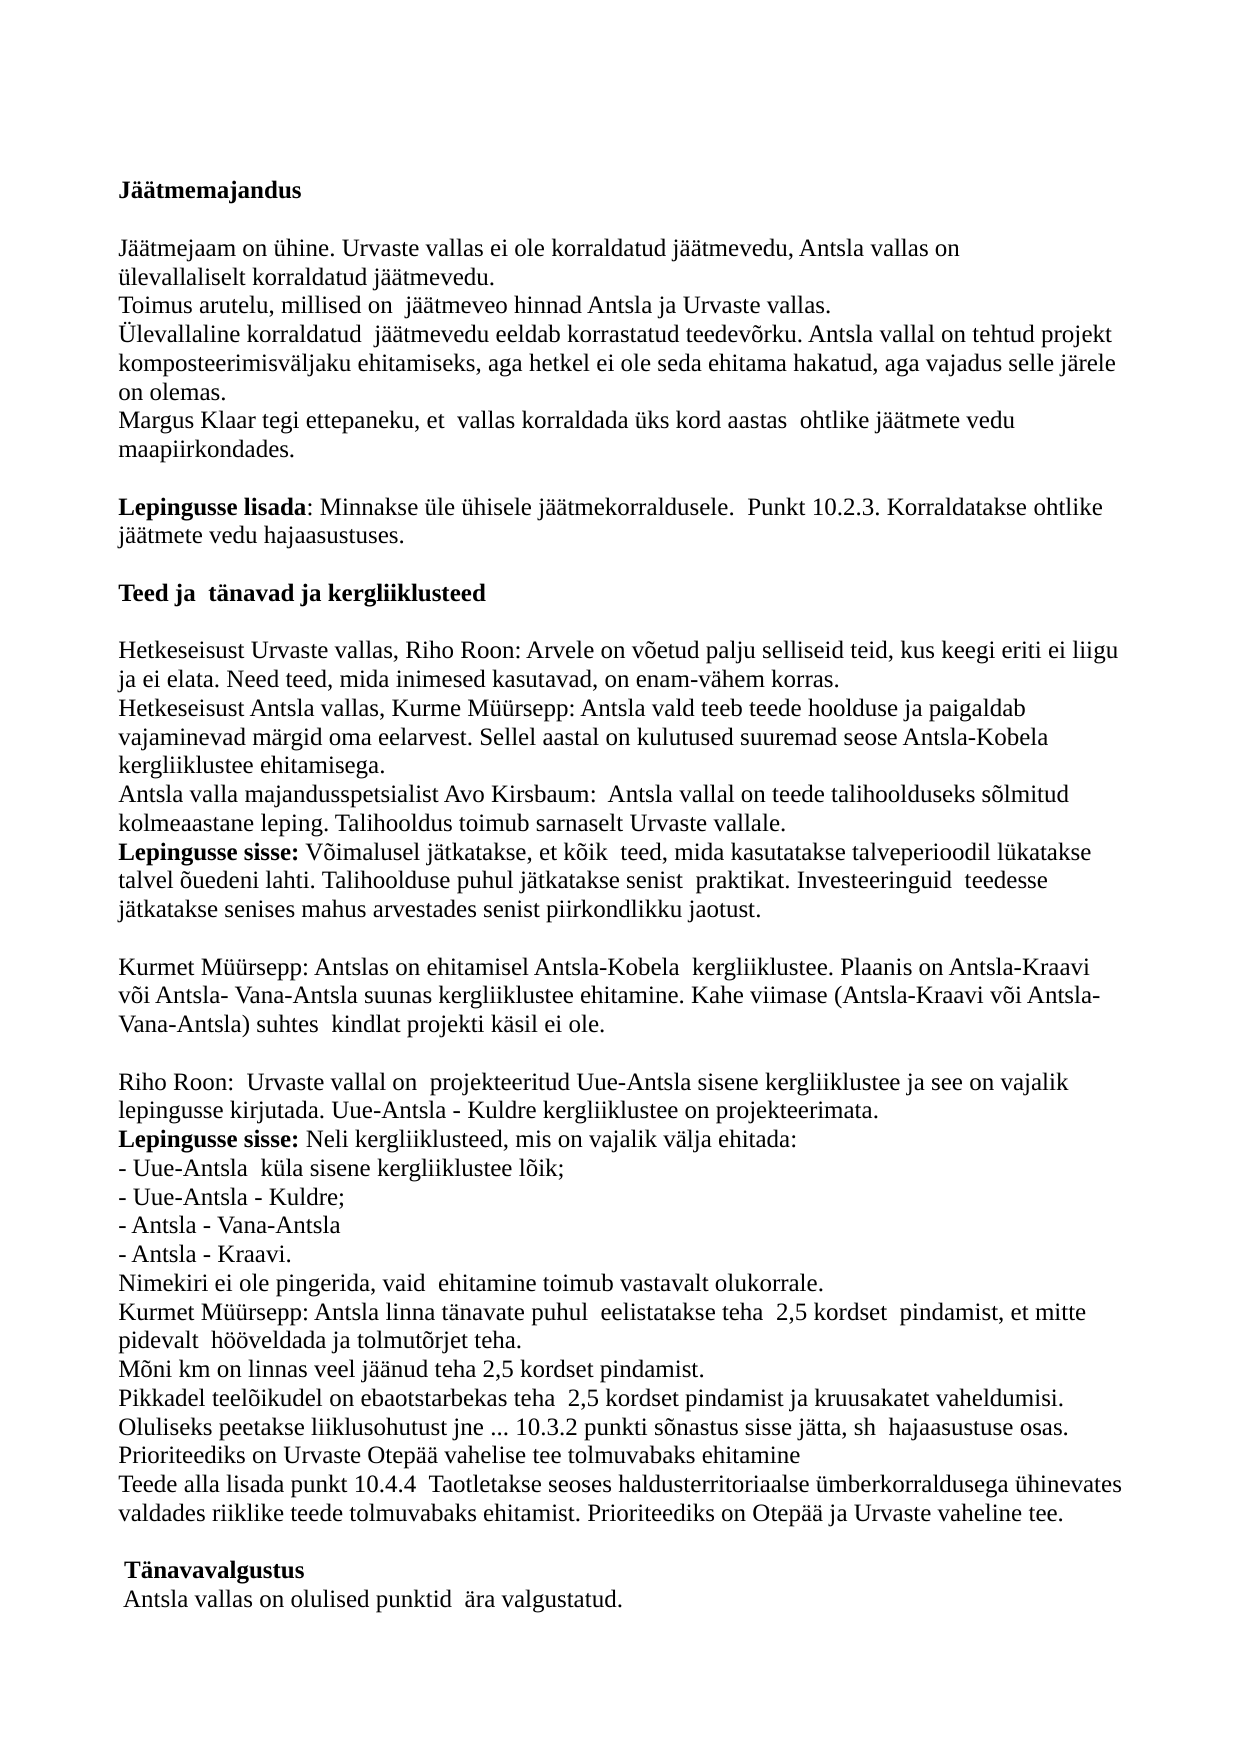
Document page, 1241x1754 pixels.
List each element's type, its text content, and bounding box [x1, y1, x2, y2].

text Hetkeseisust Antsla vallas, Kurme Müürsepp: Antsla vald teeb teede hoolduse ja paigaldab vajaminevad märgid oma eelarvest. Sellel aastal on kulutused suuremad seose Antsla-Kobela kergliiklustee ehitamisega. [118, 693, 1122, 779]
text Nimekiri ei ole pingerida, vaid ehitamine toimub vastavalt olukorrale. [118, 1268, 1122, 1297]
text Antsla vallas on olulised punktid ära valgustatud. [118, 1584, 1122, 1613]
text Ülevallaline korraldatud jäätmevedu eeldab korrastatud teedevõrku. Antsla vallal on tehtud projekt komposteerimisväljaku ehitamiseks, aga hetkel ei ole seda ehitama hakatud, aga vajadus selle järele on olemas. [118, 319, 1122, 406]
text ülevallaliselt korraldatud jäätmevedu. [118, 262, 1122, 291]
text Hetkeseisust Urvaste vallas, Riho Roon: Arvele on võetud palju selliseid teid, kus keegi eriti ei liigu ja ei elata. Need teed, mida inimesed kasutavad, on enam-vähem korras. [118, 636, 1122, 693]
text Teed ja tänavad ja kergliiklusteed [118, 578, 1122, 607]
text Riho Roon: Urvaste vallal on projekteeritud Uue-Antsla sisene kergliiklustee ja see on vajalik lepingusse kirjutada. Uue-Antsla - Kuldre kergliiklustee on projekteerimata. [118, 1067, 1122, 1124]
text Antsla valla majandusspetsialist Avo Kirsbaum: Antsla vallal on teede talihoolduseks sõlmitud kolmeaastane leping. Talihooldus toimub sarnaselt Urvaste vallale. [118, 779, 1122, 837]
text Tänavavalgustus [118, 1556, 1122, 1584]
text Jäätmejaam on ühine. Urvaste vallas ei ole korraldatud jäätmevedu, Antsla vallas on [118, 233, 1122, 262]
text - Antsla - Vana-Antsla [118, 1211, 1122, 1239]
text - Uue-Antsla - Kuldre; [118, 1182, 1122, 1211]
text Teede alla lisada punkt 10.4.4 Taotletakse seoses haldusterritoriaalse ümberkorraldusega ühinevates valdades riiklike teede tolmuvabaks ehitamist. Prioriteediks on Otepää ja Urvaste vaheline tee. [118, 1469, 1122, 1527]
text Kurmet Müürsepp: Antslas on ehitamisel Antsla-Kobela kergliiklustee. Plaanis on Antsla-Kraavi või Antsla- Vana-Antsla suunas kergliiklustee ehitamine. Kahe viimase (Antsla-Kraavi või Antsla- Vana-Antsla) suhtes kindlat projekti käsil ei ole. [118, 952, 1122, 1038]
text - Antsla - Kraavi. [118, 1239, 1122, 1268]
text Lepingusse lisada: Minnakse üle ühisele jäätmekorraldusele. Punkt 10.2.3. Korraldatakse ohtlike jäätmete vedu hajaasustuses. [118, 492, 1122, 549]
text Kurmet Müürsepp: Antsla linna tänavate puhul eelistatakse teha 2,5 kordset pindamist, et mitte pidevalt hööveldada ja tolmutõrjet teha. [118, 1297, 1122, 1354]
text Lepingusse sisse: Neli kergliiklusteed, mis on vajalik välja ehitada: [118, 1124, 1122, 1153]
text Pikkadel teelõikudel on ebaotstarbekas teha 2,5 kordset pindamist ja kruusakatet vaheldumisi. [118, 1383, 1122, 1412]
text Mõni km on linnas veel jäänud teha 2,5 kordset pindamist. [118, 1354, 1122, 1383]
text Prioriteediks on Urvaste Otepää vahelise tee tolmuvabaks ehitamine [118, 1441, 1122, 1469]
text Lepingusse sisse: Võimalusel jätkatakse, et kõik teed, mida kasutatakse talveperioodil lükatakse talvel õuedeni lahti. Talihoolduse puhul jätkatakse senist praktikat. Investeeringuid teedesse jätkatakse senises mahus arvestades senist piirkondlikku jaotust. [118, 837, 1122, 923]
text Oluliseks peetakse liiklusohutust jne ... 10.3.2 punkti sõnastus sisse jätta, sh hajaasustuse osas. [118, 1412, 1122, 1441]
text - Uue-Antsla küla sisene kergliiklustee lõik; [118, 1153, 1122, 1182]
text Toimus arutelu, millised on jäätmeveo hinnad Antsla ja Urvaste vallas. [118, 291, 1122, 319]
text Margus Klaar tegi ettepaneku, et vallas korraldada üks kord aastas ohtlike jäätmete vedu maapiirkondades. [118, 406, 1122, 463]
text Jäätmemajandus [118, 176, 1122, 204]
